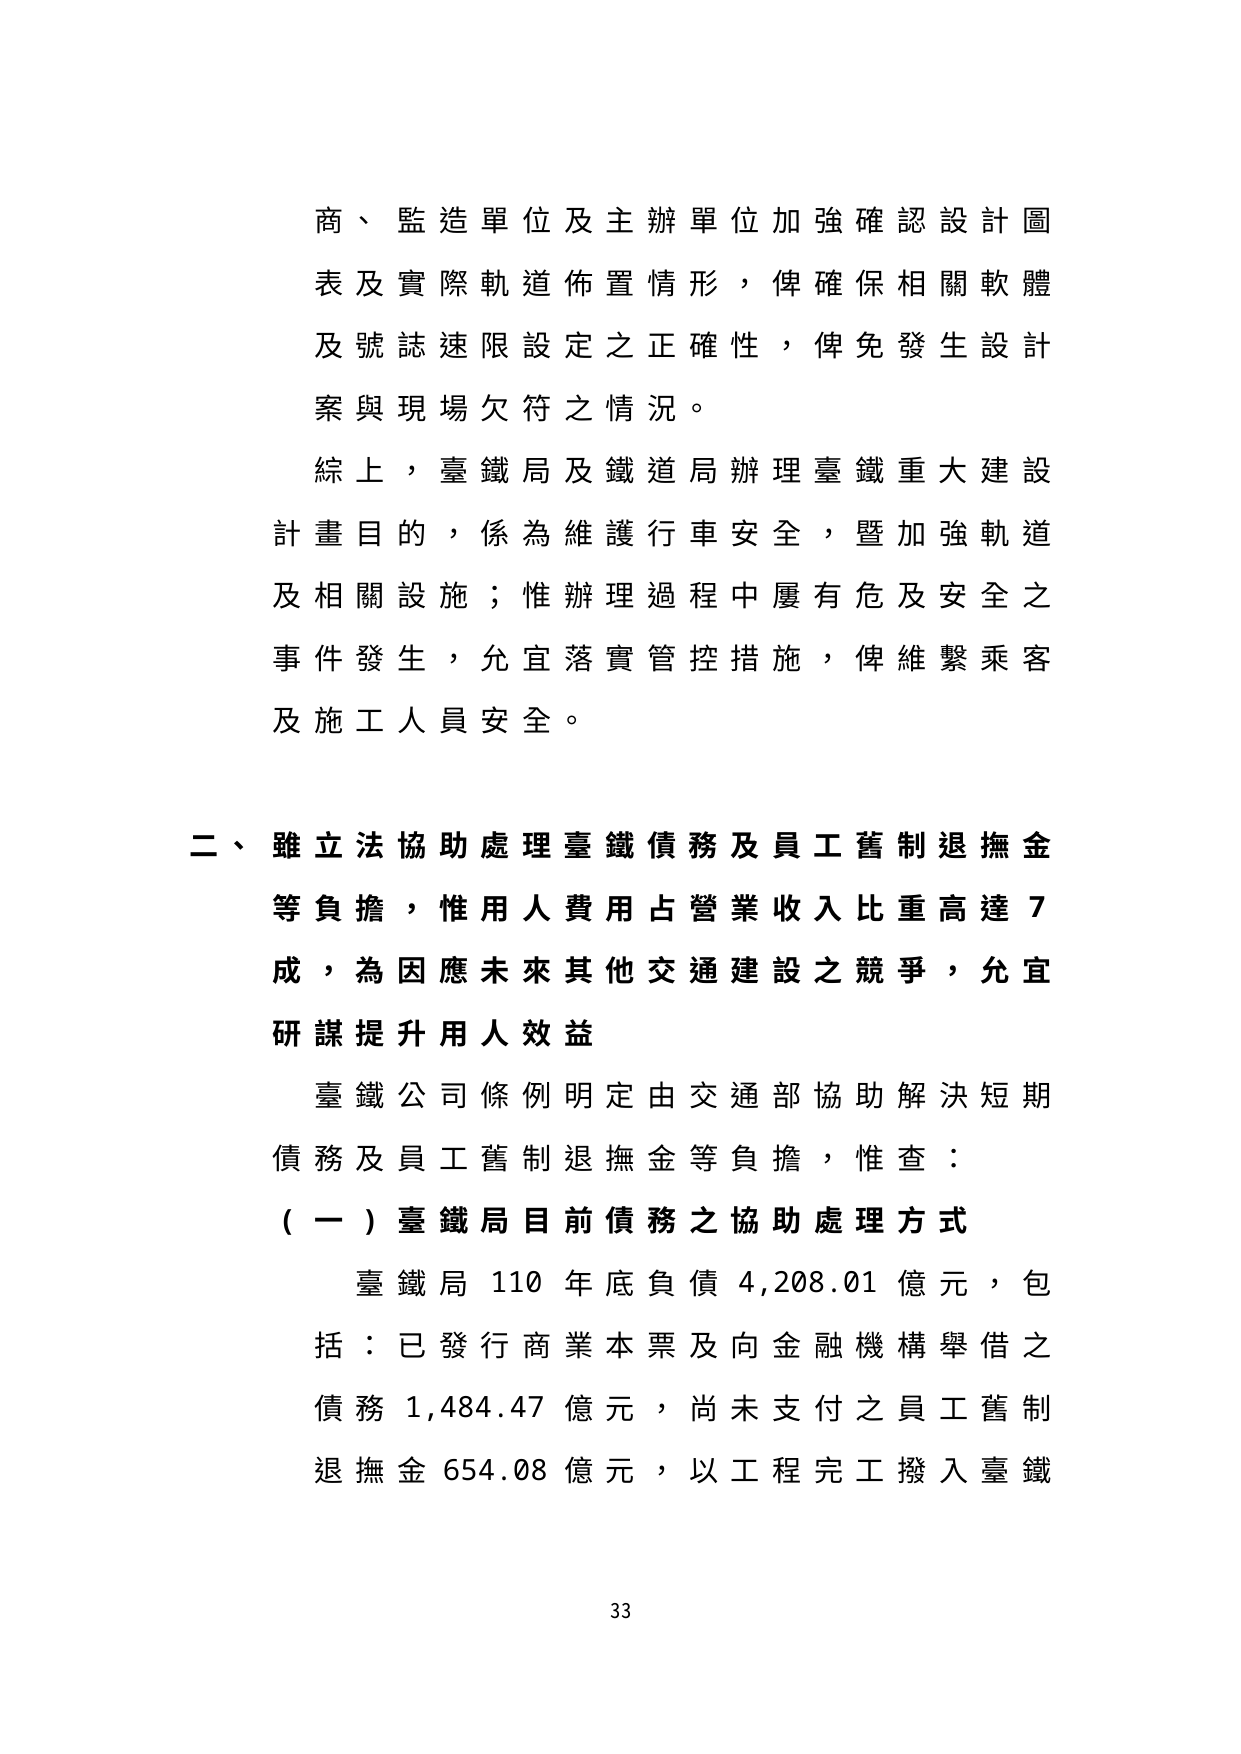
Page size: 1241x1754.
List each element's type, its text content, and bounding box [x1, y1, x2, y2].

text 臺鐵公司條例明定由交通部協助解決短期債務及員工舊制退撫金等負擔，惟查： [242, 1052, 1058, 1177]
text 基此，鐵道局辦理臺鐵之號誌工程部分，除請臺鐵局相關單位確認外，鐵道局允宜責成設計單位落實現場勘查，並督促承包商、監造單位及主辦單位加強確認設計圖表及實際軌道佈置情形，俾確保相關軟體及號誌速限設定之正確性，俾免發生設計案與現場欠符之情況。 [271, 177, 1058, 427]
text 臺鐵局110年底負債4,208.01億元，包括：已發行商業本票及向金融機構舉借之債務1,484.47億元，尚未支付之員工舊制退撫金654.08億元，以工程完工撥入臺鐵資產為主之遞延負債1,909.74億元，以及營運方面尚未支付之貨款159.72億元(詳表6)。承上，扣除非屬實質應償還之遞延負債外，110年底實質負債合計2,298.27億元，因應臺鐵公司條例及鐵路法修正條文通過，前揭短期債務1,484.47億元將由交通部設立之基金償還，每年支付之舊制退休金則由交通部分年編列預算支應；而應付貨款159.72億元由臺鐵公司營運資金支付，惟台鐵局本業已連續多年虧損，107至110年度營業虧損介於12.94億元至103.69億元間，若無法有效改善財務狀況及提高營運績效，未來該公司營運資金不足情況恐持續，屆時仍須舉債支應。基此，交通部仍需督導臺鐵局儘速推動營運及財務面之整體改革，以健全臺鐵體質。 [271, 1240, 1058, 1490]
text (一)臺鐵局目前債務之協助處理方式 [242, 1177, 1058, 1240]
text 綜上，臺鐵局及鐵道局辦理臺鐵重大建設計畫目的，係為維護行車安全，暨加強軌道及相關設施；惟辦理過程中屢有危及安全之事件發生，允宜落實管控措施，俾維繫乘客及施工人員安全。 [242, 427, 1058, 740]
text 二、雖立法協助處理臺鐵債務及員工舊制退撫金等負擔，惟用人費用占營業收入比重高達7成，為因應未來其他交通建設之競爭，允宜研謀提升用人效益 [183, 802, 1058, 1052]
